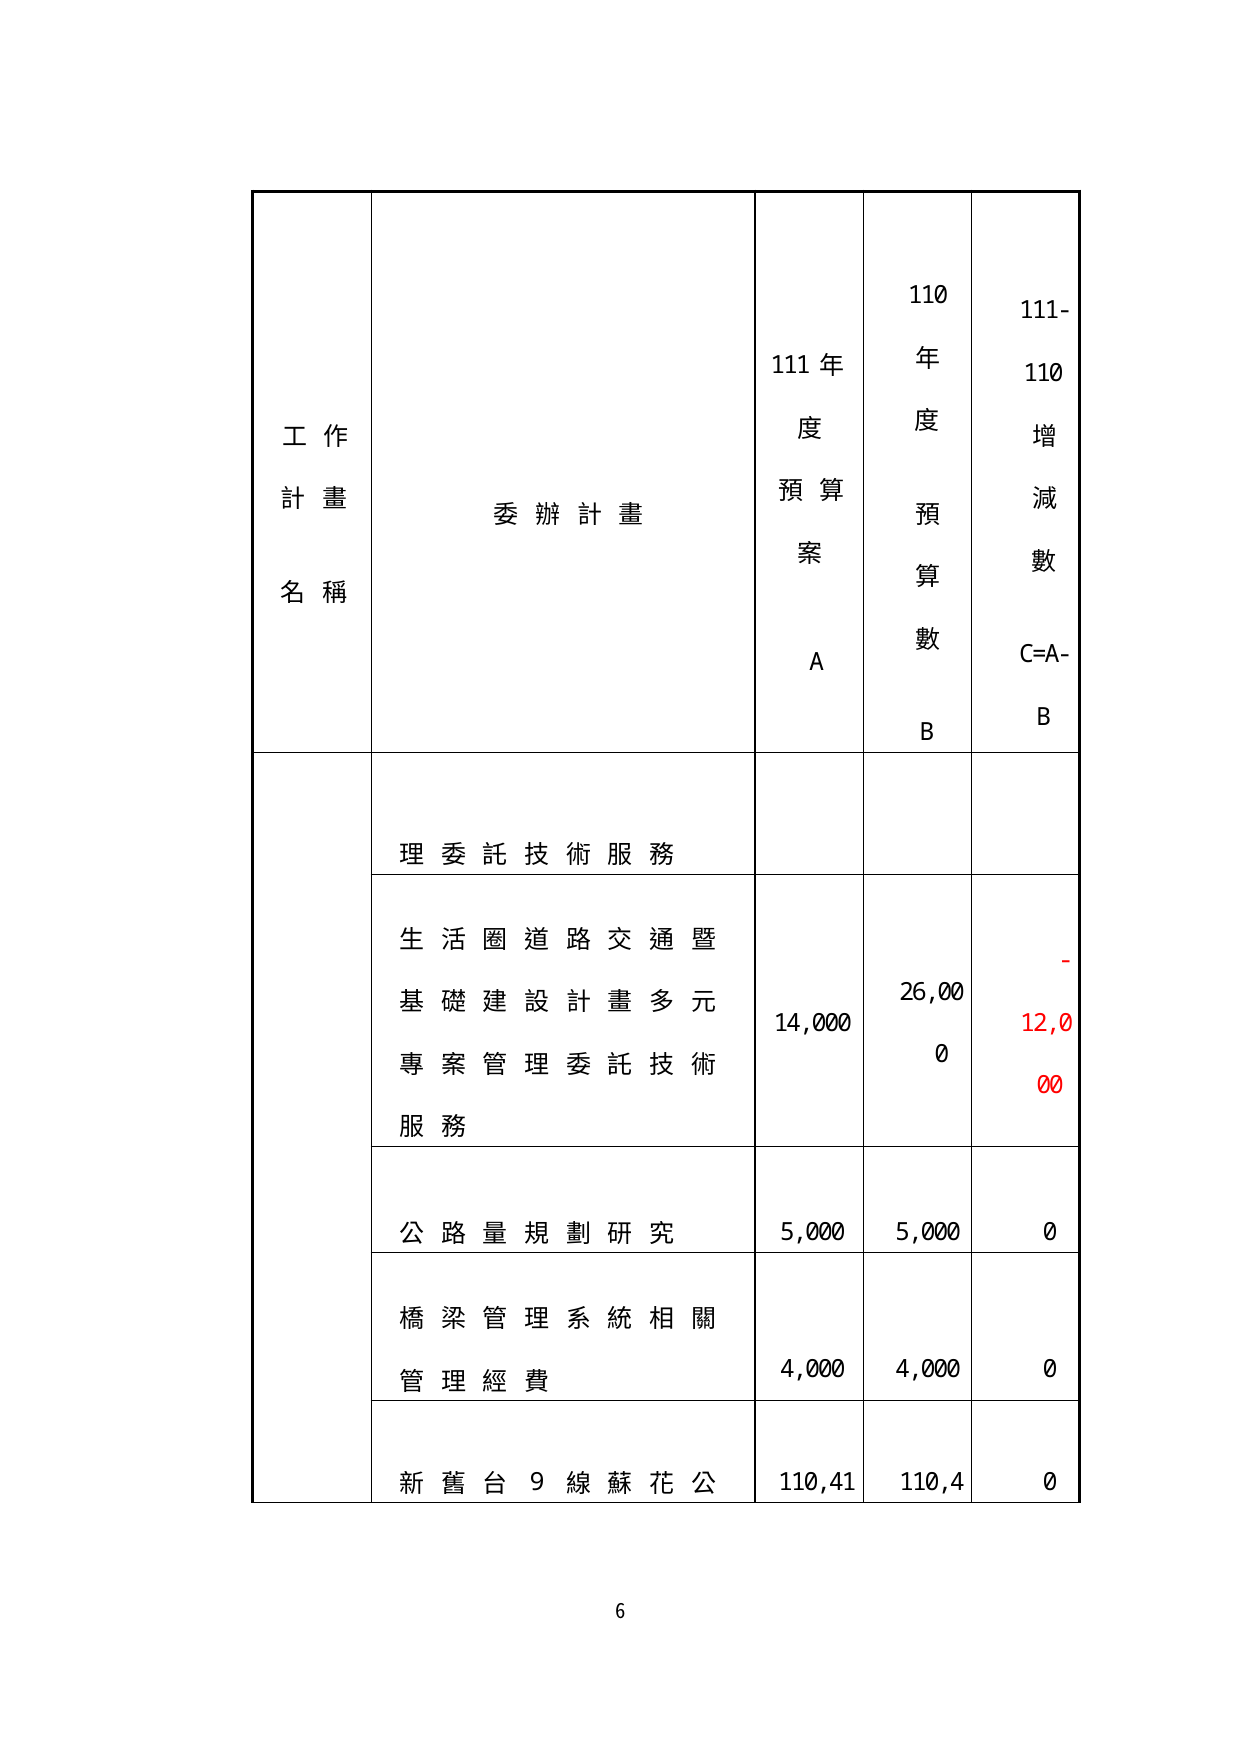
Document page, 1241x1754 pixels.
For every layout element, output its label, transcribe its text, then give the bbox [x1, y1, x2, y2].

table_cell 理委託技術服務 [372, 753, 754, 874]
table_cell - [864, 753, 971, 874]
table_cell [756, 753, 863, 874]
table_cell [972, 753, 1078, 874]
table_cell 5,000 [756, 1147, 863, 1252]
table_cell 新舊台9線蘇花公 [372, 1401, 754, 1502]
table_cell 4,000 [864, 1253, 971, 1400]
table_cell 26,000 [864, 875, 971, 1146]
table_cell 0 [972, 1147, 1078, 1252]
table_header 111-110 增減數 C=A-B [972, 193, 1078, 752]
table_cell -12,000 [972, 875, 1078, 1146]
table_cell 110,4 [864, 1401, 971, 1502]
table_cell 橋梁管理系統相關管理經費 [372, 1253, 754, 1400]
table_cell 0 [972, 1253, 1078, 1400]
table_header 111年度 預算案 A [756, 193, 863, 752]
table_cell 14,000 [756, 875, 863, 1146]
table_cell 生活圈道路交通暨基礎建設計畫多元專案管理委託技術服務 [372, 875, 754, 1146]
table_header 委辦計畫 [372, 193, 754, 752]
table_cell 0 [972, 1401, 1078, 1502]
table_cell [254, 753, 371, 1502]
table_cell 公路量規劃研究 [372, 1147, 754, 1252]
table_cell 110,41 [756, 1401, 863, 1502]
table_header 110年度 預算數 B [864, 193, 971, 752]
table_cell 4,000 [756, 1253, 863, 1400]
table_header 工作計畫 名稱 [254, 193, 371, 752]
table_cell 5,000 [864, 1147, 971, 1252]
